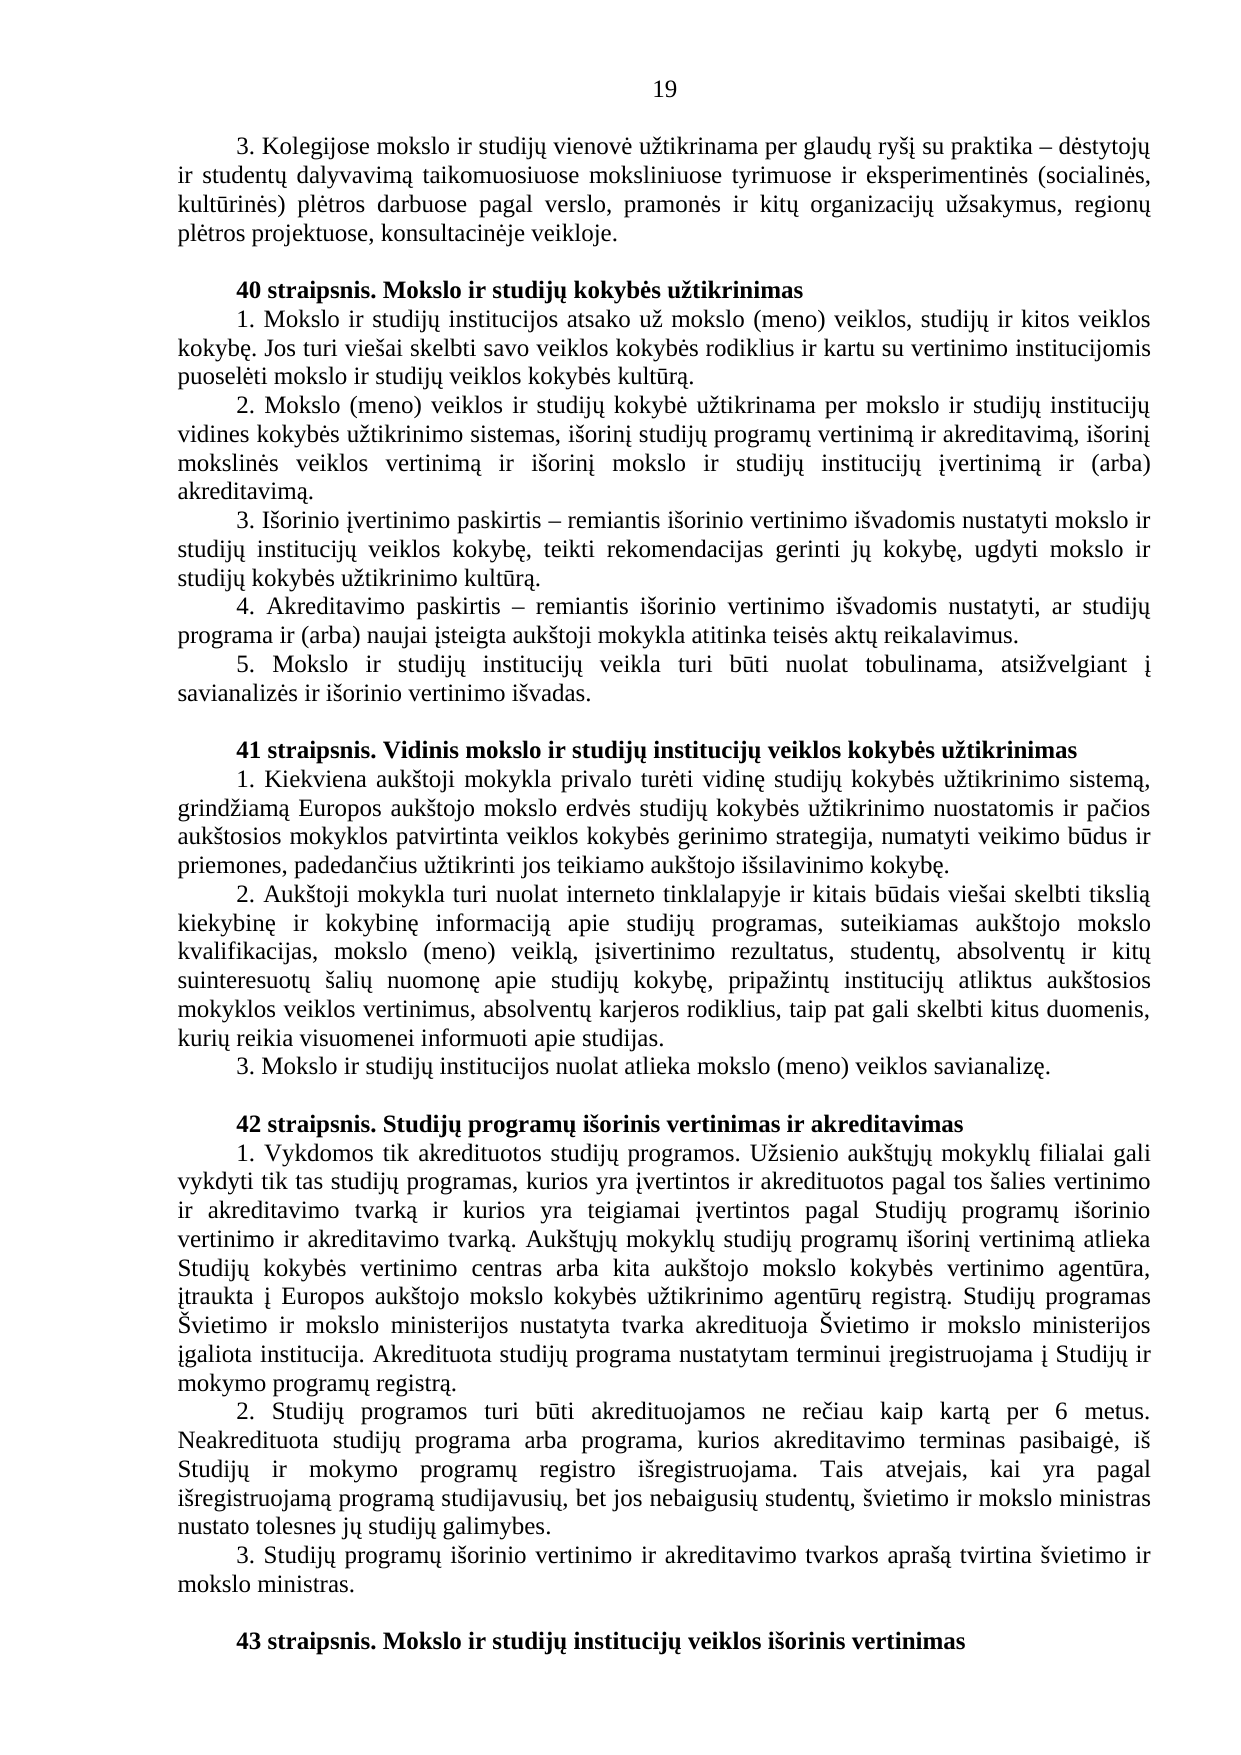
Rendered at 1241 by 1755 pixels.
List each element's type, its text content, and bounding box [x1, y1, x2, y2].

text 5. Mokslo ir studijų institucijų veikla turi būti nuolat tobulinama, atsižvelgiant į savianalizės ir išorinio vertinimo išvadas. [177, 649, 1152, 706]
text 42 straipsnis. Studijų programų išorinis vertinimas ir akreditavimas [177, 1109, 1152, 1138]
text 2. Mokslo (meno) veiklos ir studijų kokybė užtikrinama per mokslo ir studijų institucijų vidines kokybės užtikrinimo sistemas, išorinį studijų programų vertinimą ir akreditavimą, išorinį mokslinės veiklos vertinimą ir išorinį mokslo ir studijų institucijų įvertinimą ir (arba) akreditavimą. [177, 390, 1152, 505]
text 3. Studijų programų išorinio vertinimo ir akreditavimo tvarkos aprašą tvirtina švietimo ir mokslo ministras. [177, 1540, 1152, 1598]
text 4. Akreditavimo paskirtis – remiantis išorinio vertinimo išvadomis nustatyti, ar studijų programa ir (arba) naujai įsteigta aukštoji mokykla atitinka teisės aktų reikalavimus. [177, 591, 1152, 649]
text 1. Vykdomos tik akredituotos studijų programos. Užsienio aukštųjų mokyklų filialai gali vykdyti tik tas studijų programas, kurios yra įvertintos ir akredituotos pagal tos šalies vertinimo ir akreditavimo tvarką ir kurios yra teigiamai įvertintos pagal Studijų programų išorinio vertinimo ir akreditavimo tvarką. Aukštųjų mokyklų studijų programų išorinį vertinimą atlieka Studijų kokybės vertinimo centras arba kita aukštojo mokslo kokybės vertinimo agentūra, įtraukta į Europos aukštojo mokslo kokybės užtikrinimo agentūrų registrą. Studijų programas Švietimo ir mokslo ministerijos nustatyta tvarka akredituoja Švietimo ir mokslo ministerijos įgaliota institucija. Akredituota studijų programa nustatytam terminui įregistruojama į Studijų ir mokymo programų registrą. [177, 1138, 1152, 1396]
text 3. Kolegijose mokslo ir studijų vienovė užtikrinama per glaudų ryšį su praktika – dėstytojų ir studentų dalyvavimą taikomuosiuose moksliniuose tyrimuose ir eksperimentinės (socialinės, kultūrinės) plėtros darbuose pagal verslo, pramonės ir kitų organizacijų užsakymus, regionų plėtros projektuose, konsultacinėje veikloje. [177, 131, 1152, 246]
text 3. Mokslo ir studijų institucijos nuolat atlieka mokslo (meno) veiklos savianalizę. [177, 1051, 1152, 1080]
text 2. Aukštoji mokykla turi nuolat interneto tinklalapyje ir kitais būdais viešai skelbti tikslią kiekybinę ir kokybinę informaciją apie studijų programas, suteikiamas aukštojo mokslo kvalifikacijas, mokslo (meno) veiklą, įsivertinimo rezultatus, studentų, absolventų ir kitų suinteresuotų šalių nuomonę apie studijų kokybę, pripažintų institucijų atliktus aukštosios mokyklos veiklos vertinimus, absolventų karjeros rodiklius, taip pat gali skelbti kitus duomenis, kurių reikia visuomenei informuoti apie studijas. [177, 879, 1152, 1051]
text 2. Studijų programos turi būti akredituojamos ne rečiau kaip kartą per 6 metus. Neakredituota studijų programa arba programa, kurios akreditavimo terminas pasibaigė, iš Studijų ir mokymo programų registro išregistruojama. Tais atvejais, kai yra pagal išregistruojamą programą studijavusių, bet jos nebaigusių studentų, švietimo ir mokslo ministras nustato tolesnes jų studijų galimybes. [177, 1396, 1152, 1540]
text 43 straipsnis. Mokslo ir studijų institucijų veiklos išorinis vertinimas [177, 1626, 1152, 1655]
text 41 straipsnis. Vidinis mokslo ir studijų institucijų veiklos kokybės užtikrinimas [177, 735, 1152, 764]
text 1. Kiekviena aukštoji mokykla privalo turėti vidinę studijų kokybės užtikrinimo sistemą, grindžiamą Europos aukštojo mokslo erdvės studijų kokybės užtikrinimo nuostatomis ir pačios aukštosios mokyklos patvirtinta veiklos kokybės gerinimo strategija, numatyti veikimo būdus ir priemones, padedančius užtikrinti jos teikiamo aukštojo išsilavinimo kokybę. [177, 764, 1152, 879]
text 3. Išorinio įvertinimo paskirtis – remiantis išorinio vertinimo išvadomis nustatyti mokslo ir studijų institucijų veiklos kokybę, teikti rekomendacijas gerinti jų kokybę, ugdyti mokslo ir studijų kokybės užtikrinimo kultūrą. [177, 505, 1152, 591]
text 1. Mokslo ir studijų institucijos atsako už mokslo (meno) veiklos, studijų ir kitos veiklos kokybę. Jos turi viešai skelbti savo veiklos kokybės rodiklius ir kartu su vertinimo institucijomis puoselėti mokslo ir studijų veiklos kokybės kultūrą. [177, 304, 1152, 390]
text 40 straipsnis. Mokslo ir studijų kokybės užtikrinimas [177, 275, 1152, 304]
